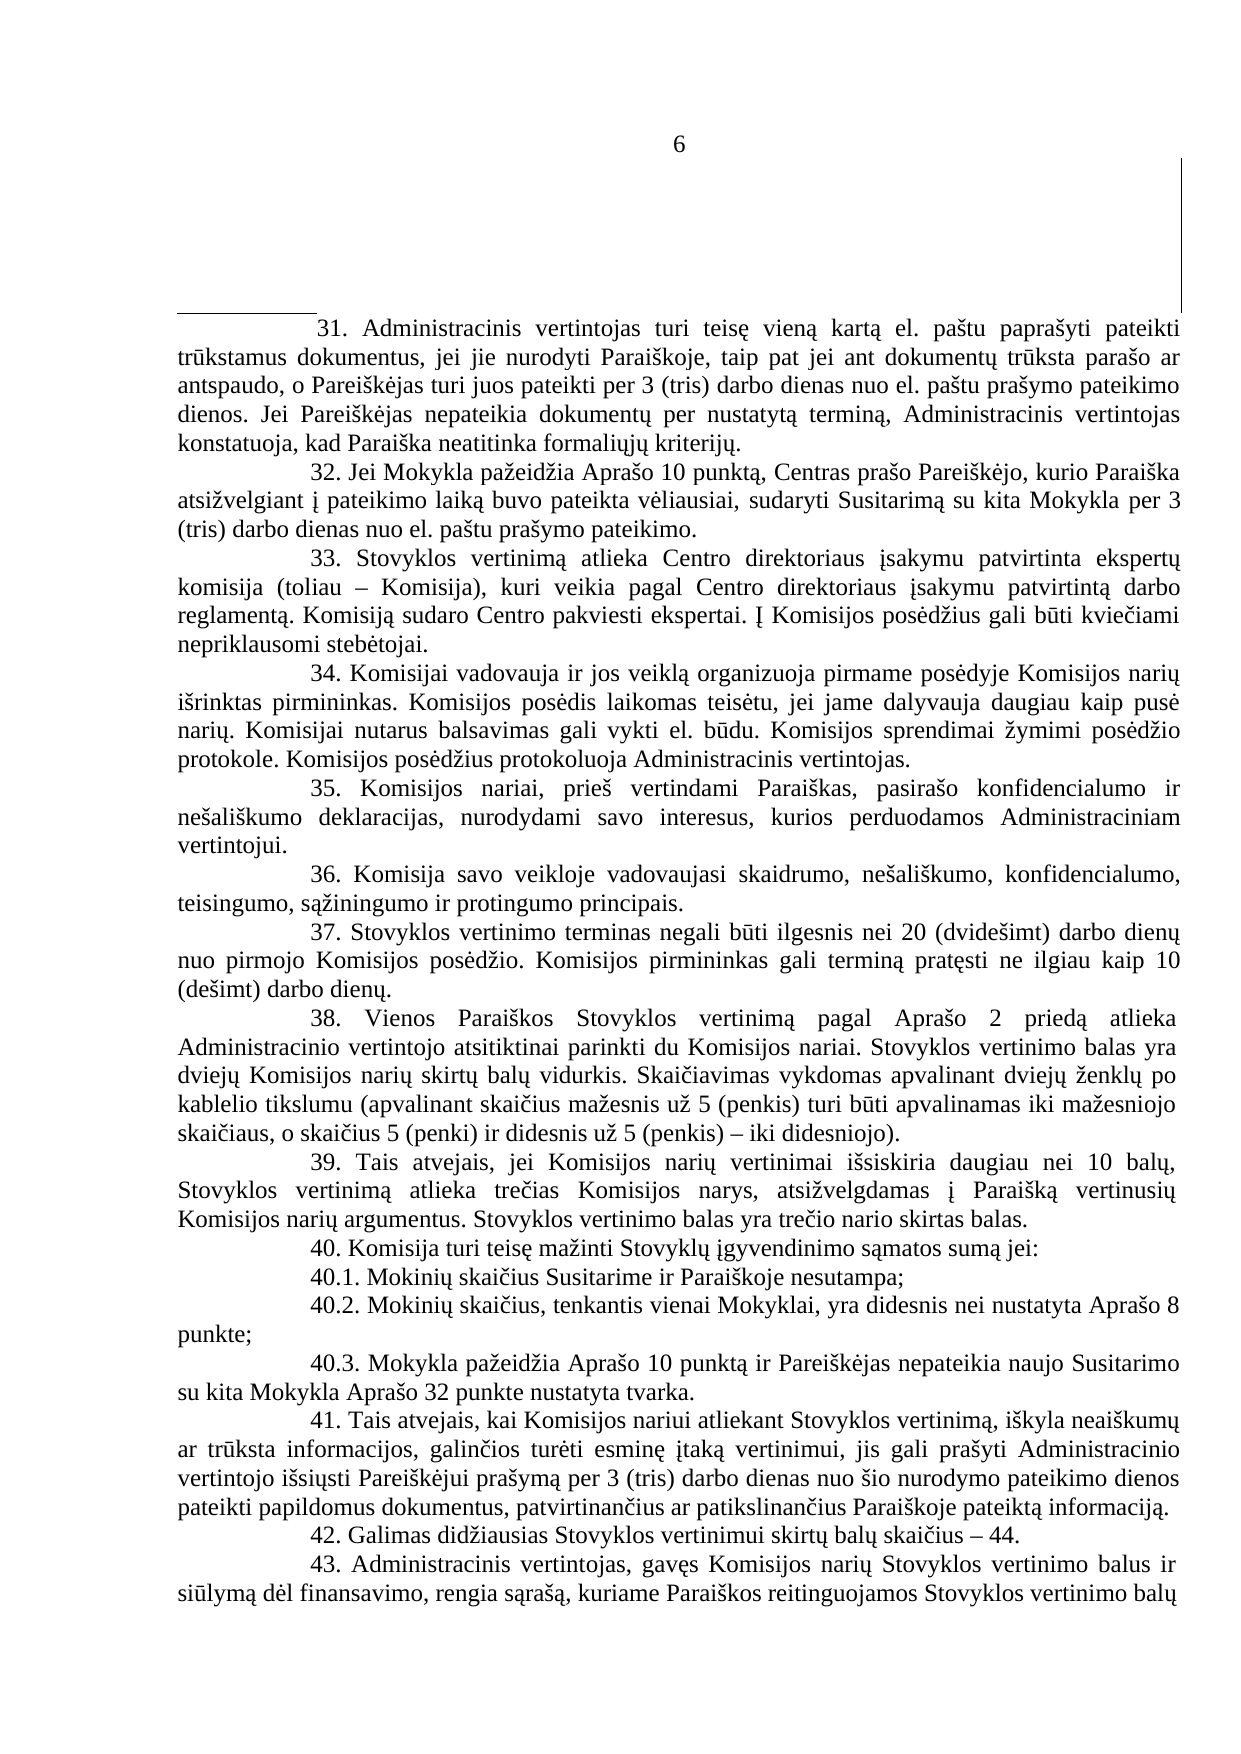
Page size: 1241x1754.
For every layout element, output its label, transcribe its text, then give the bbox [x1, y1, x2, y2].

text 36. Komisija savo veikloje vadovaujasi skaidrumo, nešališkumo, konfidencialumo, teisingumo, sąžiningumo ir protingumo principais. [177, 859, 1181, 917]
text 40.3. Mokykla pažeidžia Aprašo 10 punktą ir Pareiškėjas nepateikia naujo Susitarimo su kita Mokykla Aprašo 32 punkte nustatyta tvarka. [177, 1348, 1181, 1405]
text 38. Vienos Paraiškos Stovyklos vertinimą pagal Aprašo 2 priedą atlieka Administracinio vertintojo atsitiktinai parinkti du Komisijos nariai. Stovyklos vertinimo balas yra dviejų Komisijos narių skirtų balų vidurkis. Skaičiavimas vykdomas apvalinant dviejų ženklų po kablelio tikslumu (apvalinant skaičius mažesnis už 5 (penkis) turi būti apvalinamas iki mažesniojo skaičiaus, o skaičius 5 (penki) ir didesnis už 5 (penkis) – iki didesniojo). [177, 1003, 1177, 1147]
text 31. Administracinis vertintojas turi teisę vieną kartą el. paštu paprašyti pateikti trūkstamus dokumentus, jei jie nurodyti Paraiškoje, taip pat jei ant dokumentų trūksta parašo ar antspaudo, o Pareiškėjas turi juos pateikti per 3 (tris) darbo dienas nuo el. paštu prašymo pateikimo dienos. Jei Pareiškėjas nepateikia dokumentų per nustatytą terminą, Administracinis vertintojas konstatuoja, kad Paraiška neatitinka formaliųjų kriterijų. [177, 313, 1181, 457]
text 41. Tais atvejais, kai Komisijos nariui atliekant Stovyklos vertinimą, iškyla neaiškumų ar trūksta informacijos, galinčios turėti esminę įtaką vertinimui, jis gali prašyti Administracinio vertintojo išsiųsti Pareiškėjui prašymą per 3 (tris) darbo dienas nuo šio nurodymo pateikimo dienos pateikti papildomus dokumentus, patvirtinančius ar patikslinančius Paraiškoje pateiktą informaciją. [177, 1405, 1181, 1520]
text 40. Komisija turi teisę mažinti Stovyklų įgyvendinimo sąmatos sumą jei: [177, 1233, 1181, 1262]
text 42. Galimas didžiausias Stovyklos vertinimui skirtų balų skaičius – 44. [177, 1520, 1177, 1549]
text 34. Komisijai vadovauja ir jos veiklą organizuoja pirmame posėdyje Komisijos narių išrinktas pirmininkas. Komisijos posėdis laikomas teisėtu, jei jame dalyvauja daugiau kaip pusė narių. Komisijai nutarus balsavimas gali vykti el. būdu. Komisijos sprendimai žymimi posėdžio protokole. Komisijos posėdžius protokoluoja Administracinis vertintojas. [177, 658, 1181, 773]
text 43. Administracinis vertintojas, gavęs Komisijos narių Stovyklos vertinimo balus ir siūlymą dėl finansavimo, rengia sąrašą, kuriame Paraiškos reitinguojamos Stovyklos vertinimo balų [177, 1549, 1177, 1607]
text 40.2. Mokinių skaičius, tenkantis vienai Mokyklai, yra didesnis nei nustatyta Aprašo 8 punkte; [177, 1290, 1181, 1348]
text 40.1. Mokinių skaičius Susitarime ir Paraiškoje nesutampa; [177, 1262, 1181, 1290]
text 37. Stovyklos vertinimo terminas negali būti ilgesnis nei 20 (dvidešimt) darbo dienų nuo pirmojo Komisijos posėdžio. Komisijos pirmininkas gali terminą pratęsti ne ilgiau kaip 10 (dešimt) darbo dienų. [177, 917, 1181, 1003]
text 39. Tais atvejais, jei Komisijos narių vertinimai išsiskiria daugiau nei 10 balų, Stovyklos vertinimą atlieka trečias Komisijos narys, atsižvelgdamas į Paraišką vertinusių Komisijos narių argumentus. Stovyklos vertinimo balas yra trečio nario skirtas balas. [177, 1147, 1177, 1233]
text 33. Stovyklos vertinimą atlieka Centro direktoriaus įsakymu patvirtinta ekspertų komisija (toliau – Komisija), kuri veikia pagal Centro direktoriaus įsakymu patvirtintą darbo reglamentą. Komisiją sudaro Centro pakviesti ekspertai. Į Komisijos posėdžius gali būti kviečiami nepriklausomi stebėtojai. [177, 543, 1181, 658]
text 35. Komisijos nariai, prieš vertindami Paraiškas, pasirašo konfidencialumo ir nešališkumo deklaracijas, nurodydami savo interesus, kurios perduodamos Administraciniam vertintojui. [177, 773, 1181, 859]
text 32. Jei Mokykla pažeidžia Aprašo 10 punktą, Centras prašo Pareiškėjo, kurio Paraiška atsižvelgiant į pateikimo laiką buvo pateikta vėliausiai, sudaryti Susitarimą su kita Mokykla per 3 (tris) darbo dienas nuo el. paštu prašymo pateikimo. [177, 457, 1181, 543]
